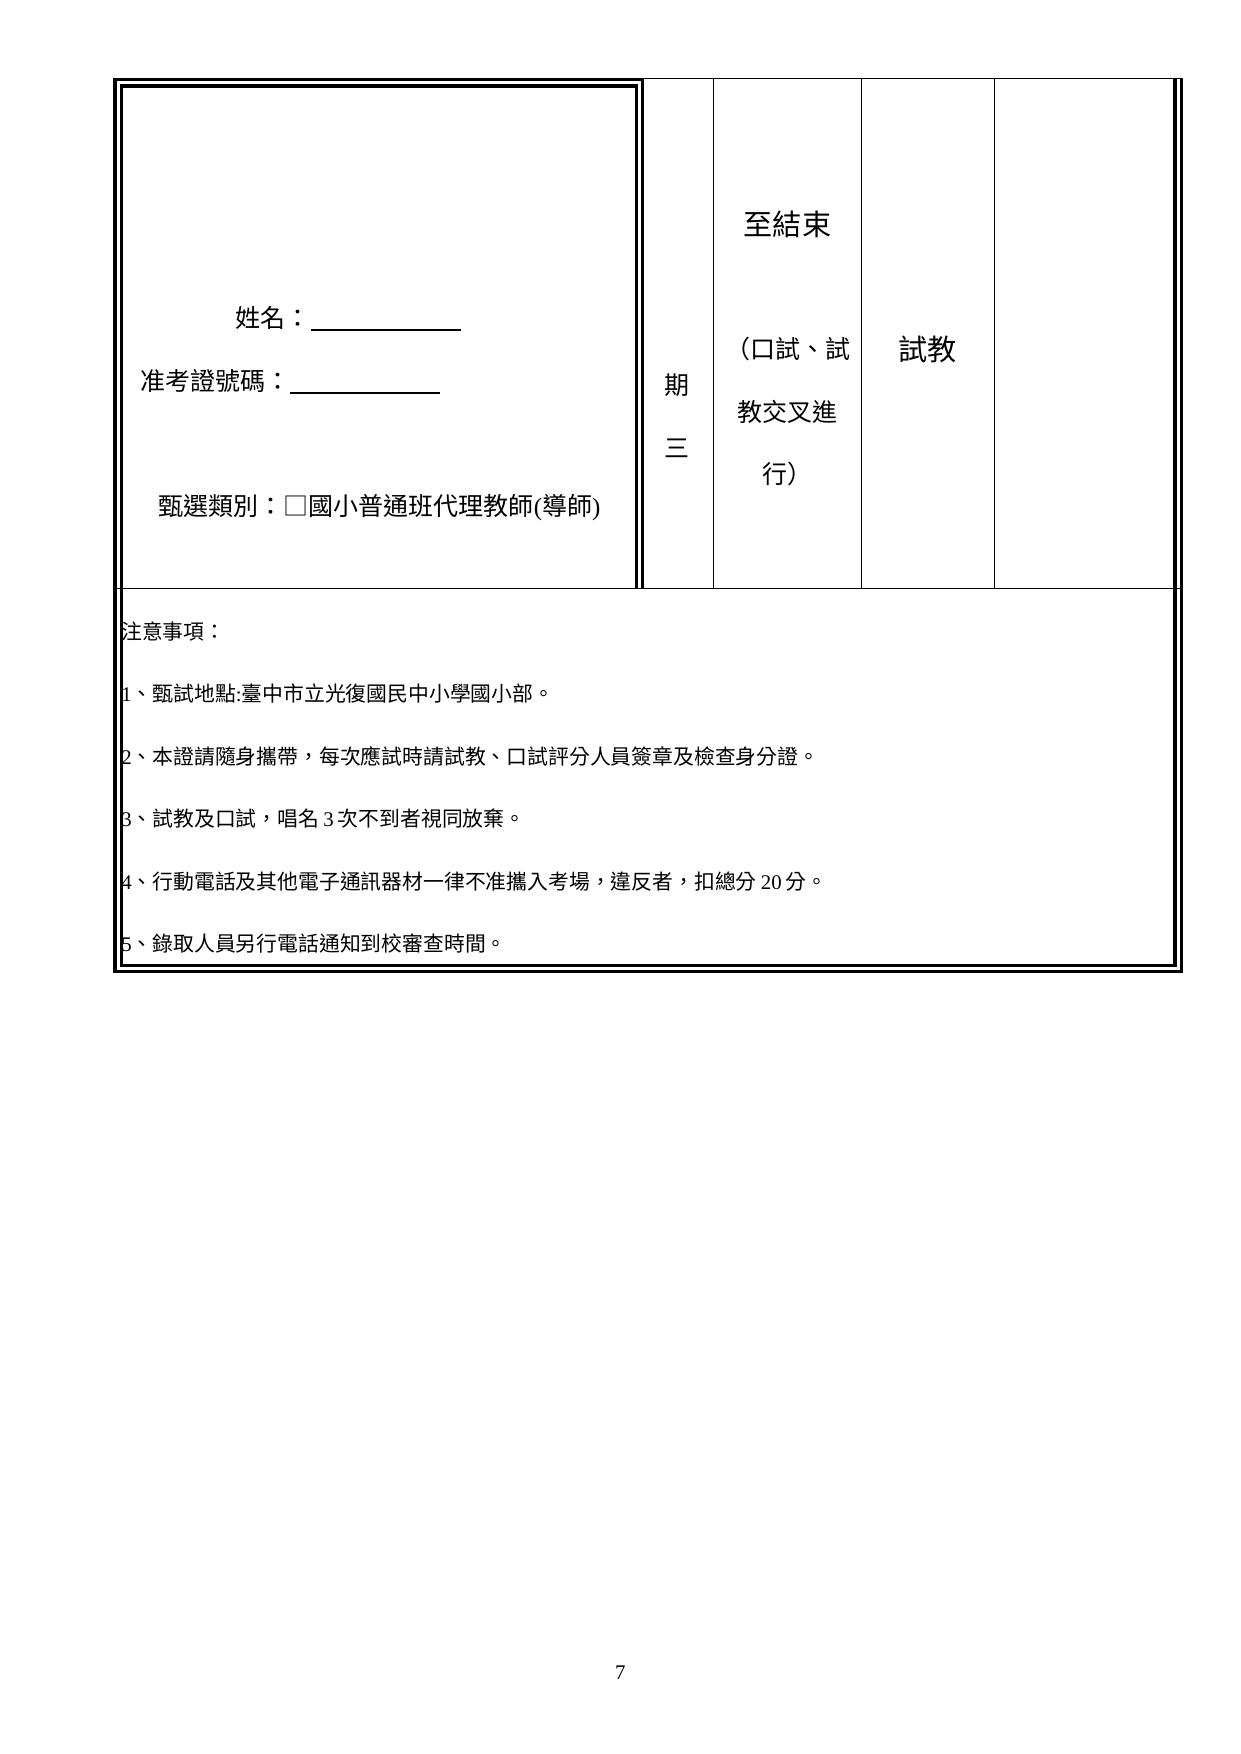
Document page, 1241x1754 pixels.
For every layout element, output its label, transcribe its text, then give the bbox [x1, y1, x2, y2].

table_cell 至結束 （口試、試教交叉進行） [714, 79, 861, 587]
table_cell 試教 [862, 79, 994, 587]
table_cell 注意事項： 1、甄試地點:臺中市立光復國民中小學國小部。 2、本證請隨身攜帶，每次應試時請試教、口試評分人員簽章及檢查身分證。 3、試教及口試，唱名3次不到者視同放棄。 4、行動電話及其他電子通訊器材一律不准攜入考場，違反者，扣總分20分。 5、錄取人員另行電話通知到校審查時間。 [123, 589, 1173, 963]
table_header 姓名： 准考證號碼： 甄選類別：□國小普通班代理教師(導師) [118, 81, 640, 587]
table_cell [995, 79, 1173, 587]
table_cell 期 三 [644, 79, 713, 587]
